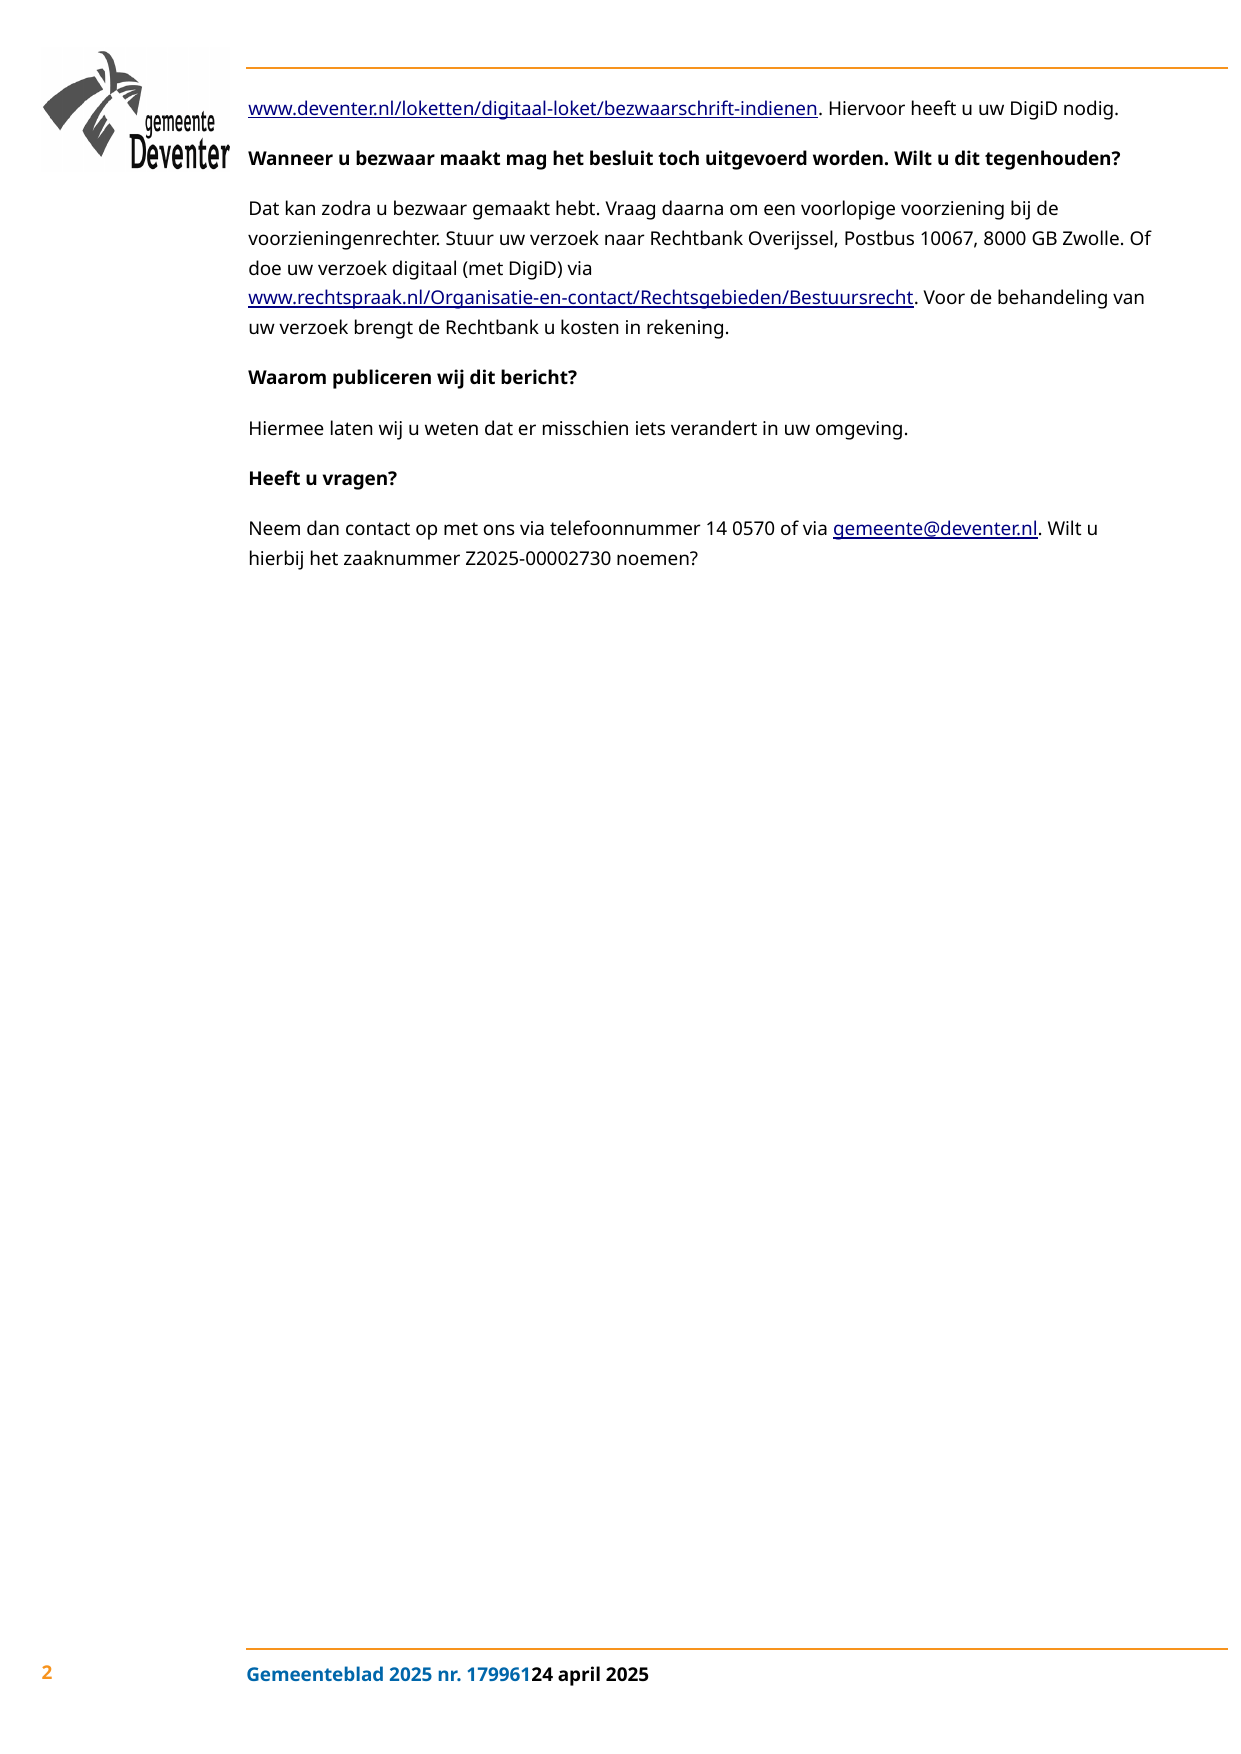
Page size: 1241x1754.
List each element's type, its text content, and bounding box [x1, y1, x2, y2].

text Waarom publiceren wij dit bericht? [248, 364, 1152, 390]
text Wanneer u bezwaar maakt mag het besluit toch uitgevoerd worden. Wilt u dit tegenhouden? [248, 145, 1152, 171]
text Dat kan zodra u bezwaar gemaakt hebt. Vraag daarna om een voorlopige voorziening bij de voorzieningenrechter. Stuur uw verzoek naar Rechtbank Overijssel, Postbus 10067, 8000 GB Zwolle. Of doe uw verzoek digitaal (met DigiD) via www.rechtspraak.nl/Organisatie-en-contact/Rechtsgebieden/Bestuursrecht. Voor de behandeling van uw verzoek brengt de Rechtbank u kosten in rekening. [248, 196, 1152, 340]
text www.deventer.nl/loketten/digitaal-loket/bezwaarschrift-indienen. Hiervoor heeft u uw DigiD nodig. [248, 95, 1152, 121]
text Neem dan contact op met ons via telefoonnummer 14 0570 of via gemeente@deventer.nl. Wilt u hierbij het zaaknummer Z2025-00002730 noemen? [248, 516, 1152, 571]
picture [41, 47, 231, 172]
text Hiermee laten wij u weten dat er misschien iets verandert in uw omgeving. [248, 415, 1152, 441]
text Heeft u vragen? [248, 465, 1152, 491]
